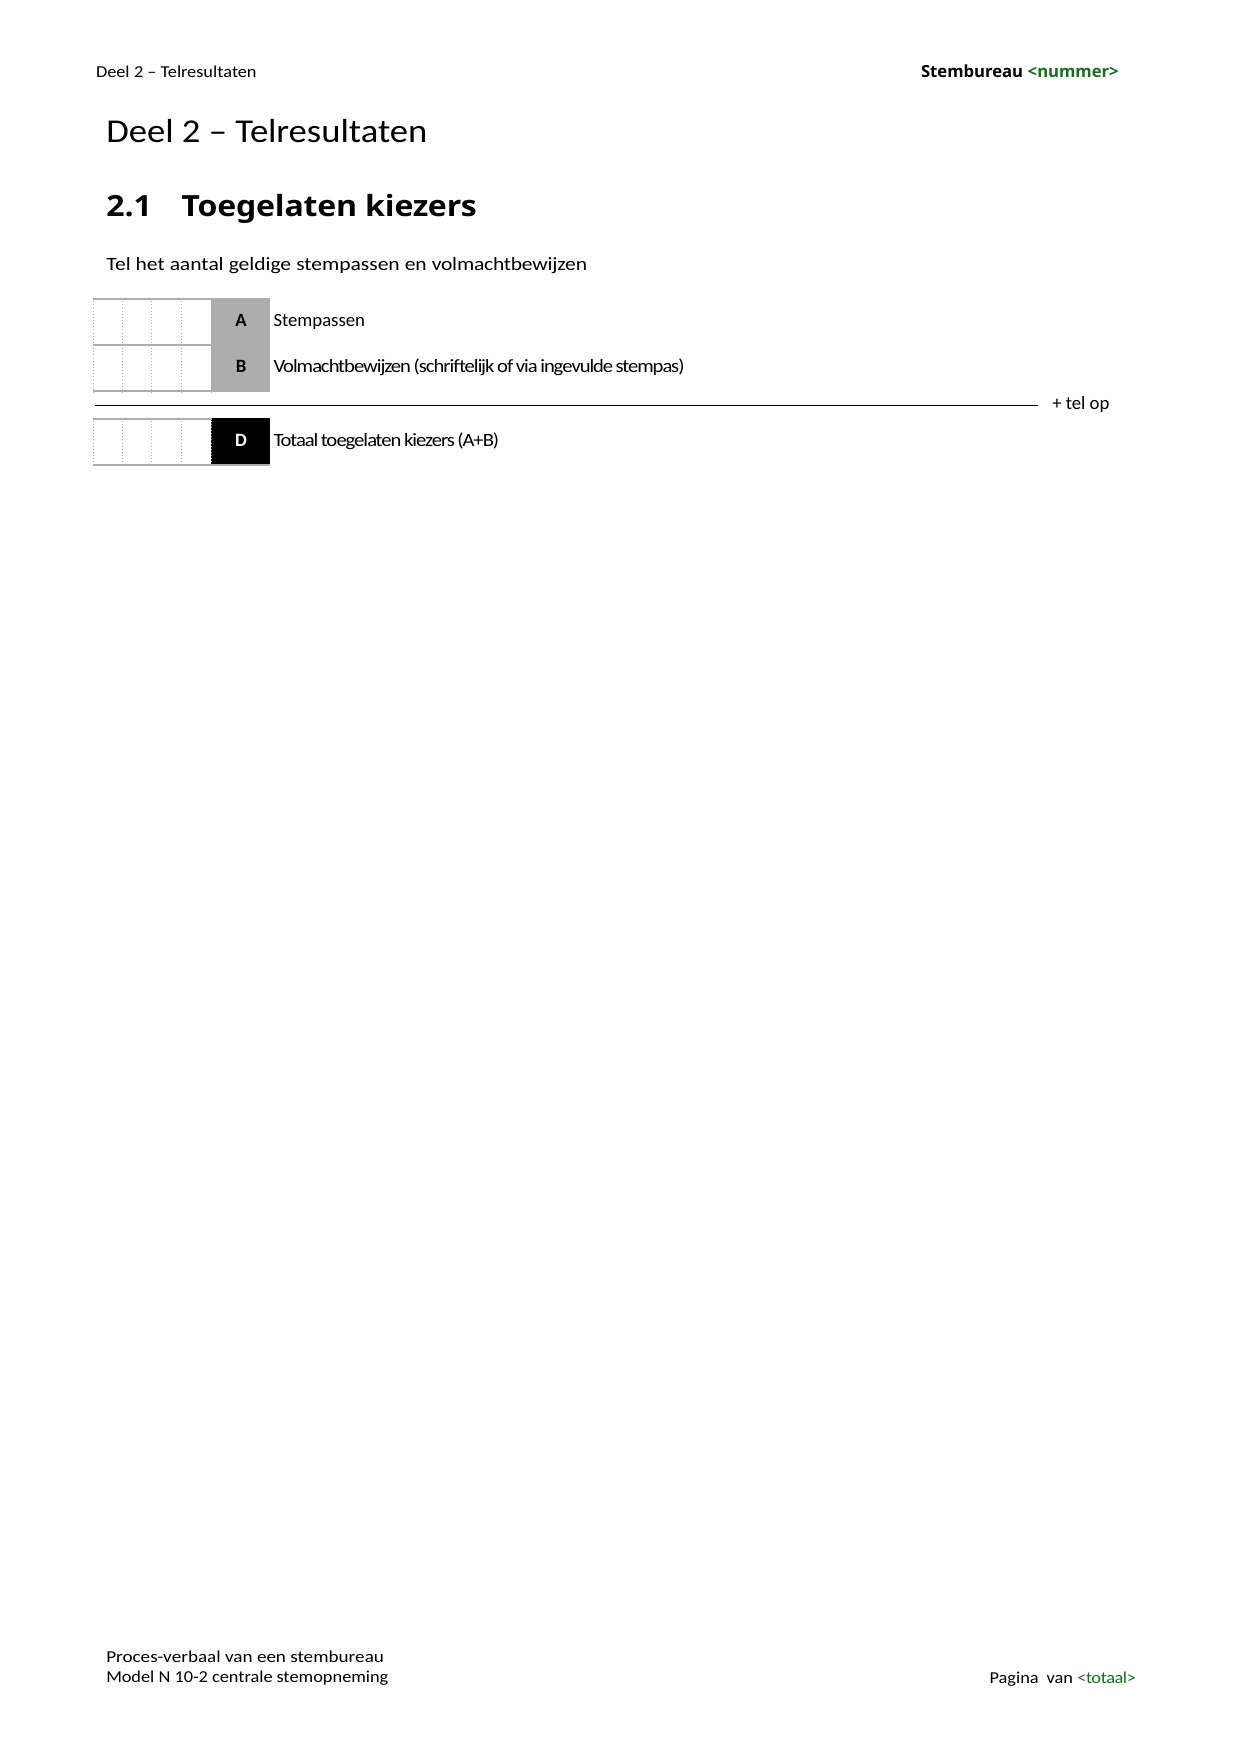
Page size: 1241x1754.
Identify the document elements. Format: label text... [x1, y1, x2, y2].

table_cell [123, 420, 152, 464]
table_cell Totaal toegelaten kiezers (A+B) [270, 418, 1038, 464]
table_cell [1038, 344, 1112, 390]
table_cell [123, 346, 152, 390]
table_header [152, 300, 182, 344]
table_header [123, 300, 152, 344]
text Tel het aantal geldige stempassen en volmachtbewijzen [106, 256, 1146, 275]
table_header A [211, 300, 270, 344]
table_header [94, 300, 123, 344]
table_header [182, 300, 211, 344]
table_header [1038, 298, 1112, 344]
table_cell D [211, 418, 270, 464]
text Deel 2 – Telresultaten [106, 118, 1146, 151]
table_cell [182, 346, 211, 390]
table_cell [182, 420, 211, 464]
table_cell + tel op [1038, 390, 1112, 417]
list Toegelaten kiezers [106, 185, 1146, 224]
table_cell [152, 420, 182, 464]
table_cell [94, 390, 1038, 417]
table_cell [94, 420, 123, 464]
table_cell [94, 346, 123, 390]
table_cell [1038, 418, 1112, 464]
table_cell B [211, 346, 270, 390]
table_cell Volmachtbewijzen (schriftelijk of via ingevulde stempas) [270, 344, 1038, 390]
table_header Stempassen [270, 298, 1038, 344]
table_cell [152, 346, 182, 390]
